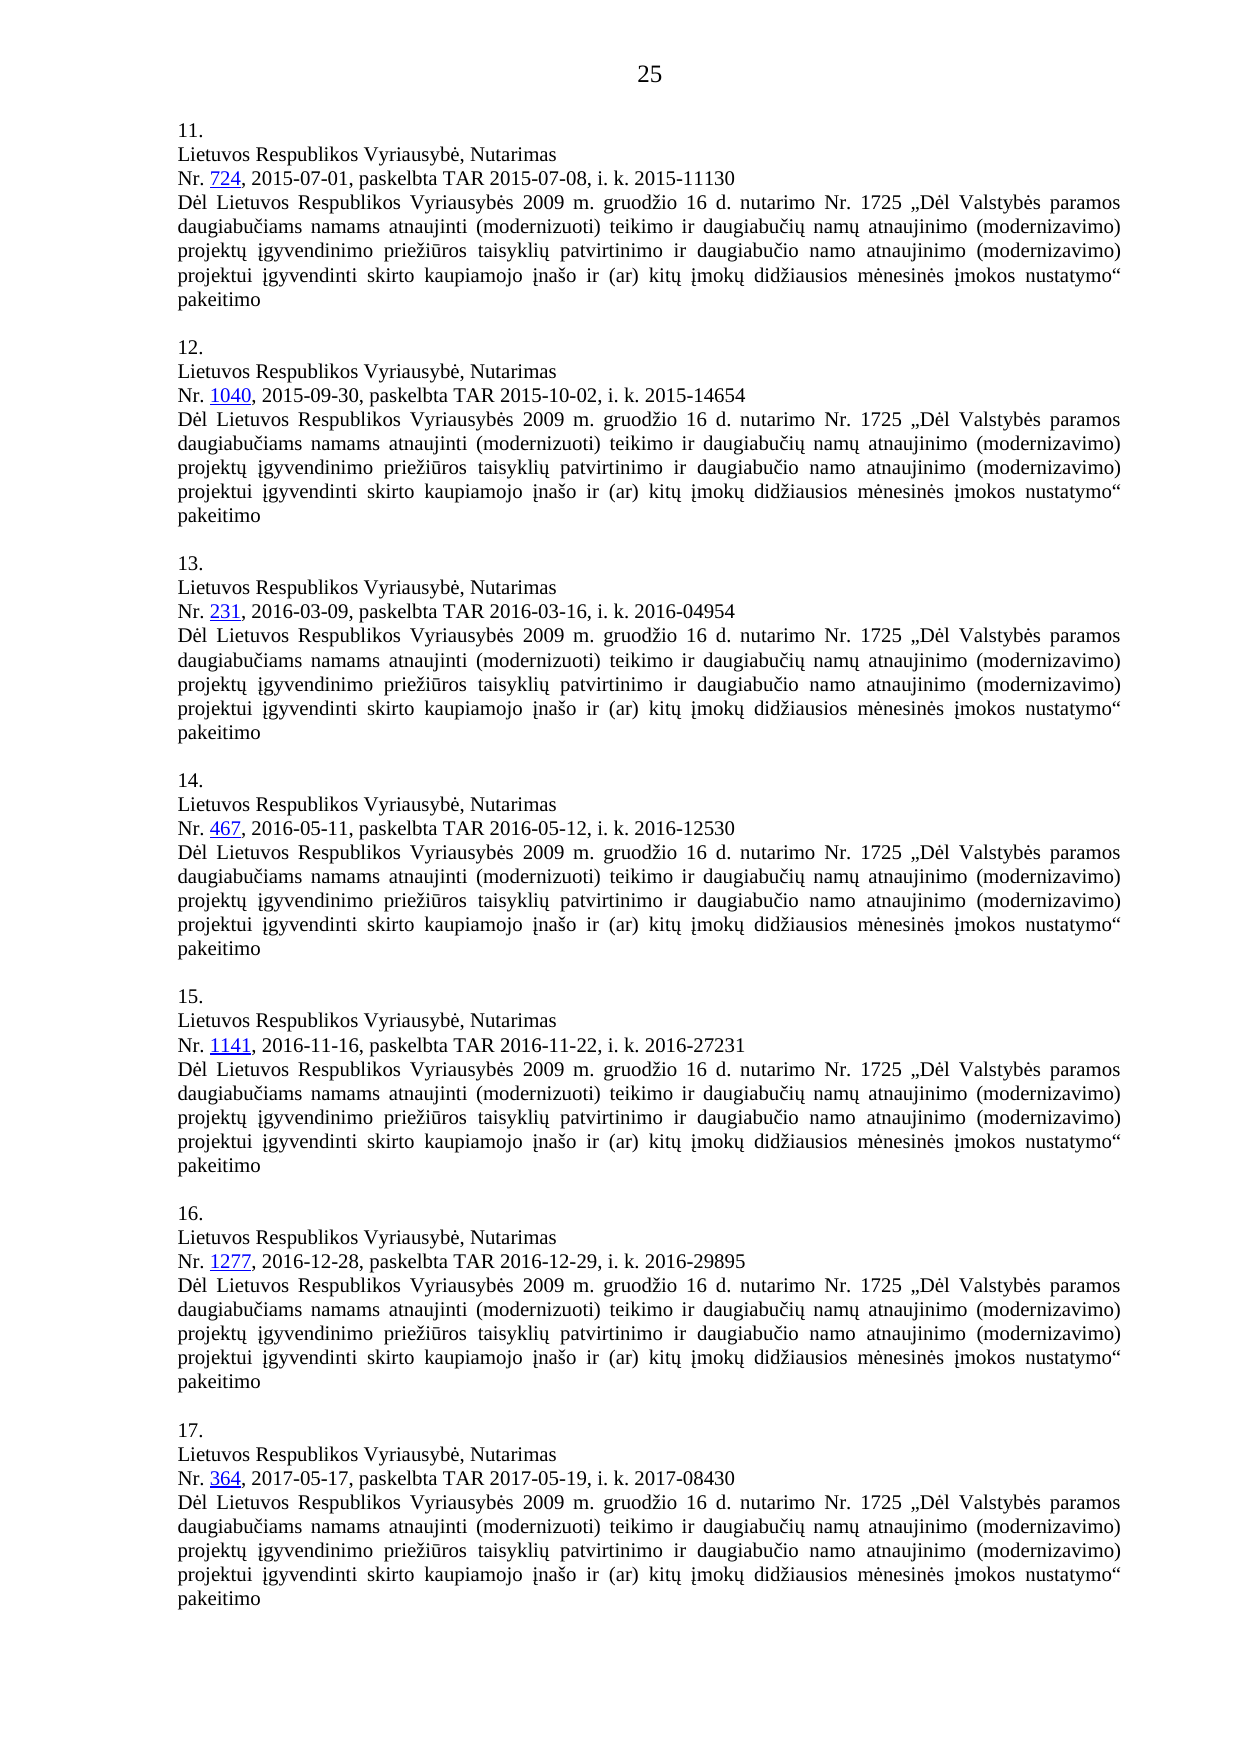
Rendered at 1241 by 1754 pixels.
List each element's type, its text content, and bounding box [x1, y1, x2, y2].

text Lietuvos Respublikos Vyriausybė, Nutarimas [177, 575, 1122, 599]
text 13. [177, 551, 1122, 575]
text Nr. 231, 2016-03-09, paskelbta TAR 2016-03-16, i. k. 2016-04954 [177, 599, 1122, 623]
text Lietuvos Respublikos Vyriausybė, Nutarimas [177, 1225, 1122, 1249]
text Nr. 724, 2015-07-01, paskelbta TAR 2015-07-08, i. k. 2015-11130 [177, 166, 1122, 190]
text 11. [177, 118, 1122, 142]
text Dėl Lietuvos Respublikos Vyriausybės 2009 m. gruodžio 16 d. nutarimo Nr. 1725 „Dėl Valstybės paramos daugiabučiams namams atnaujinti (modernizuoti) teikimo ir daugiabučių namų atnaujinimo (modernizavimo) projektų įgyvendinimo priežiūros taisyklių patvirtinimo ir daugiabučio namo atnaujinimo (modernizavimo) projektui įgyvendinti skirto kaupiamojo įnašo ir (ar) kitų įmokų didžiausios mėnesinės įmokos nustatymo“ pakeitimo [177, 1057, 1122, 1177]
text 17. [177, 1417, 1122, 1442]
text Dėl Lietuvos Respublikos Vyriausybės 2009 m. gruodžio 16 d. nutarimo Nr. 1725 „Dėl Valstybės paramos daugiabučiams namams atnaujinti (modernizuoti) teikimo ir daugiabučių namų atnaujinimo (modernizavimo) projektų įgyvendinimo priežiūros taisyklių patvirtinimo ir daugiabučio namo atnaujinimo (modernizavimo) projektui įgyvendinti skirto kaupiamojo įnašo ir (ar) kitų įmokų didžiausios mėnesinės įmokos nustatymo“ pakeitimo [177, 1273, 1122, 1393]
text Lietuvos Respublikos Vyriausybė, Nutarimas [177, 1442, 1122, 1466]
text Lietuvos Respublikos Vyriausybė, Nutarimas [177, 792, 1122, 816]
text Nr. 1141, 2016-11-16, paskelbta TAR 2016-11-22, i. k. 2016-27231 [177, 1032, 1122, 1057]
text Dėl Lietuvos Respublikos Vyriausybės 2009 m. gruodžio 16 d. nutarimo Nr. 1725 „Dėl Valstybės paramos daugiabučiams namams atnaujinti (modernizuoti) teikimo ir daugiabučių namų atnaujinimo (modernizavimo) projektų įgyvendinimo priežiūros taisyklių patvirtinimo ir daugiabučio namo atnaujinimo (modernizavimo) projektui įgyvendinti skirto kaupiamojo įnašo ir (ar) kitų įmokų didžiausios mėnesinės įmokos nustatymo“ pakeitimo [177, 840, 1122, 960]
text Nr. 1040, 2015-09-30, paskelbta TAR 2015-10-02, i. k. 2015-14654 [177, 383, 1122, 407]
text Dėl Lietuvos Respublikos Vyriausybės 2009 m. gruodžio 16 d. nutarimo Nr. 1725 „Dėl Valstybės paramos daugiabučiams namams atnaujinti (modernizuoti) teikimo ir daugiabučių namų atnaujinimo (modernizavimo) projektų įgyvendinimo priežiūros taisyklių patvirtinimo ir daugiabučio namo atnaujinimo (modernizavimo) projektui įgyvendinti skirto kaupiamojo įnašo ir (ar) kitų įmokų didžiausios mėnesinės įmokos nustatymo“ pakeitimo [177, 190, 1122, 311]
text Lietuvos Respublikos Vyriausybė, Nutarimas [177, 1008, 1122, 1032]
text Dėl Lietuvos Respublikos Vyriausybės 2009 m. gruodžio 16 d. nutarimo Nr. 1725 „Dėl Valstybės paramos daugiabučiams namams atnaujinti (modernizuoti) teikimo ir daugiabučių namų atnaujinimo (modernizavimo) projektų įgyvendinimo priežiūros taisyklių patvirtinimo ir daugiabučio namo atnaujinimo (modernizavimo) projektui įgyvendinti skirto kaupiamojo įnašo ir (ar) kitų įmokų didžiausios mėnesinės įmokos nustatymo“ pakeitimo [177, 407, 1122, 527]
text Lietuvos Respublikos Vyriausybė, Nutarimas [177, 359, 1122, 383]
text 16. [177, 1201, 1122, 1225]
text Nr. 1277, 2016-12-28, paskelbta TAR 2016-12-29, i. k. 2016-29895 [177, 1249, 1122, 1273]
text Lietuvos Respublikos Vyriausybė, Nutarimas [177, 142, 1122, 166]
text Dėl Lietuvos Respublikos Vyriausybės 2009 m. gruodžio 16 d. nutarimo Nr. 1725 „Dėl Valstybės paramos daugiabučiams namams atnaujinti (modernizuoti) teikimo ir daugiabučių namų atnaujinimo (modernizavimo) projektų įgyvendinimo priežiūros taisyklių patvirtinimo ir daugiabučio namo atnaujinimo (modernizavimo) projektui įgyvendinti skirto kaupiamojo įnašo ir (ar) kitų įmokų didžiausios mėnesinės įmokos nustatymo“ pakeitimo [177, 623, 1122, 744]
text Nr. 467, 2016-05-11, paskelbta TAR 2016-05-12, i. k. 2016-12530 [177, 816, 1122, 840]
text Dėl Lietuvos Respublikos Vyriausybės 2009 m. gruodžio 16 d. nutarimo Nr. 1725 „Dėl Valstybės paramos daugiabučiams namams atnaujinti (modernizuoti) teikimo ir daugiabučių namų atnaujinimo (modernizavimo) projektų įgyvendinimo priežiūros taisyklių patvirtinimo ir daugiabučio namo atnaujinimo (modernizavimo) projektui įgyvendinti skirto kaupiamojo įnašo ir (ar) kitų įmokų didžiausios mėnesinės įmokos nustatymo“ pakeitimo [177, 1490, 1122, 1610]
text Nr. 364, 2017-05-17, paskelbta TAR 2017-05-19, i. k. 2017-08430 [177, 1466, 1122, 1490]
text 15. [177, 984, 1122, 1008]
text 12. [177, 335, 1122, 359]
text 14. [177, 768, 1122, 792]
